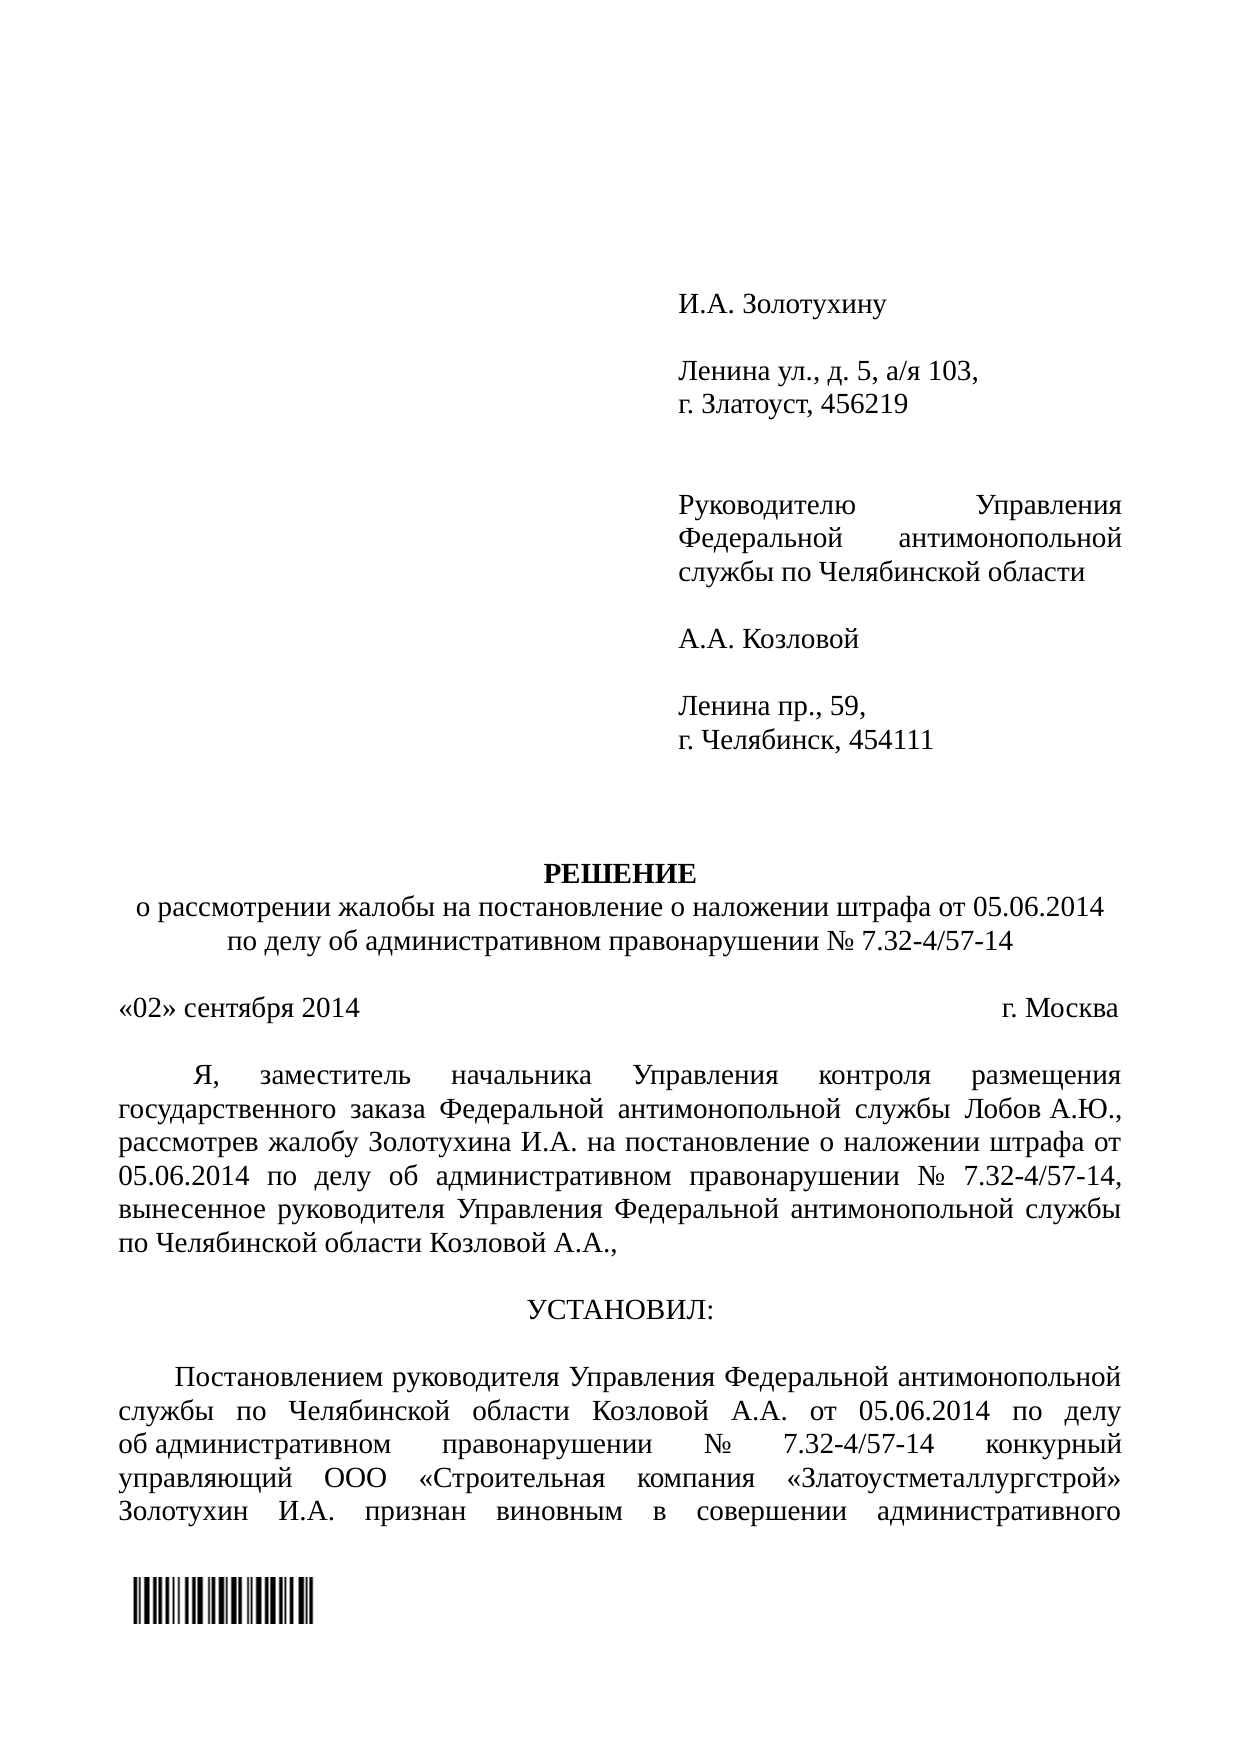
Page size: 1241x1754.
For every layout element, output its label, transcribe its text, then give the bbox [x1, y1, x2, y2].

text А.А. Козловой [678, 621, 1122, 655]
text УСТАНОВИЛ: [118, 1292, 1122, 1326]
subtitle РЕШЕНИЕ [118, 856, 1122, 889]
text Ленина пр., 59, [678, 688, 1122, 722]
text Постановлением руководителя Управления Федеральной антимонопольной службы по Челябинской области Козловой А.А. от 05.06.2014 по делу об административном правонарушении № 7.32-4/57-14 конкурный управляющий ООО «Строительная компания «Златоустметаллургстрой» Золотухин И.А. признан виновным в совершении административного [118, 1359, 1122, 1527]
text г. Златоуст, 456219 [678, 386, 1122, 420]
text Руководителю Управления Федеральной антимонопольной службы по Челябинской области [678, 487, 1122, 588]
subtitle о рассмотрении жалобы на постановление о наложении штрафа от 05.06.2014 по делу об административном правонарушении № 7.32-4/57-14 [118, 889, 1122, 957]
text г. Челябинск, 454111 [678, 722, 1122, 755]
text Я, заместитель начальника Управления контроля размещения государственного заказа Федеральной антимонопольной службы Лобов А.Ю., рассмотрев жалобу Золотухина И.А. на постановление о наложении штрафа от 05.06.2014 по делу об административном правонарушении № 7.32-4/57-14, вынесенное руководителя Управления Федеральной антимонопольной службы по Челябинской области Козловой А.А., [118, 1057, 1122, 1258]
text Ленина ул., д. 5, а/я 103, [678, 353, 1122, 386]
text «02» сентября 2014 г. Москва [118, 990, 1122, 1024]
text И.А. Золотухину [678, 286, 1122, 319]
picture [118, 1577, 331, 1624]
